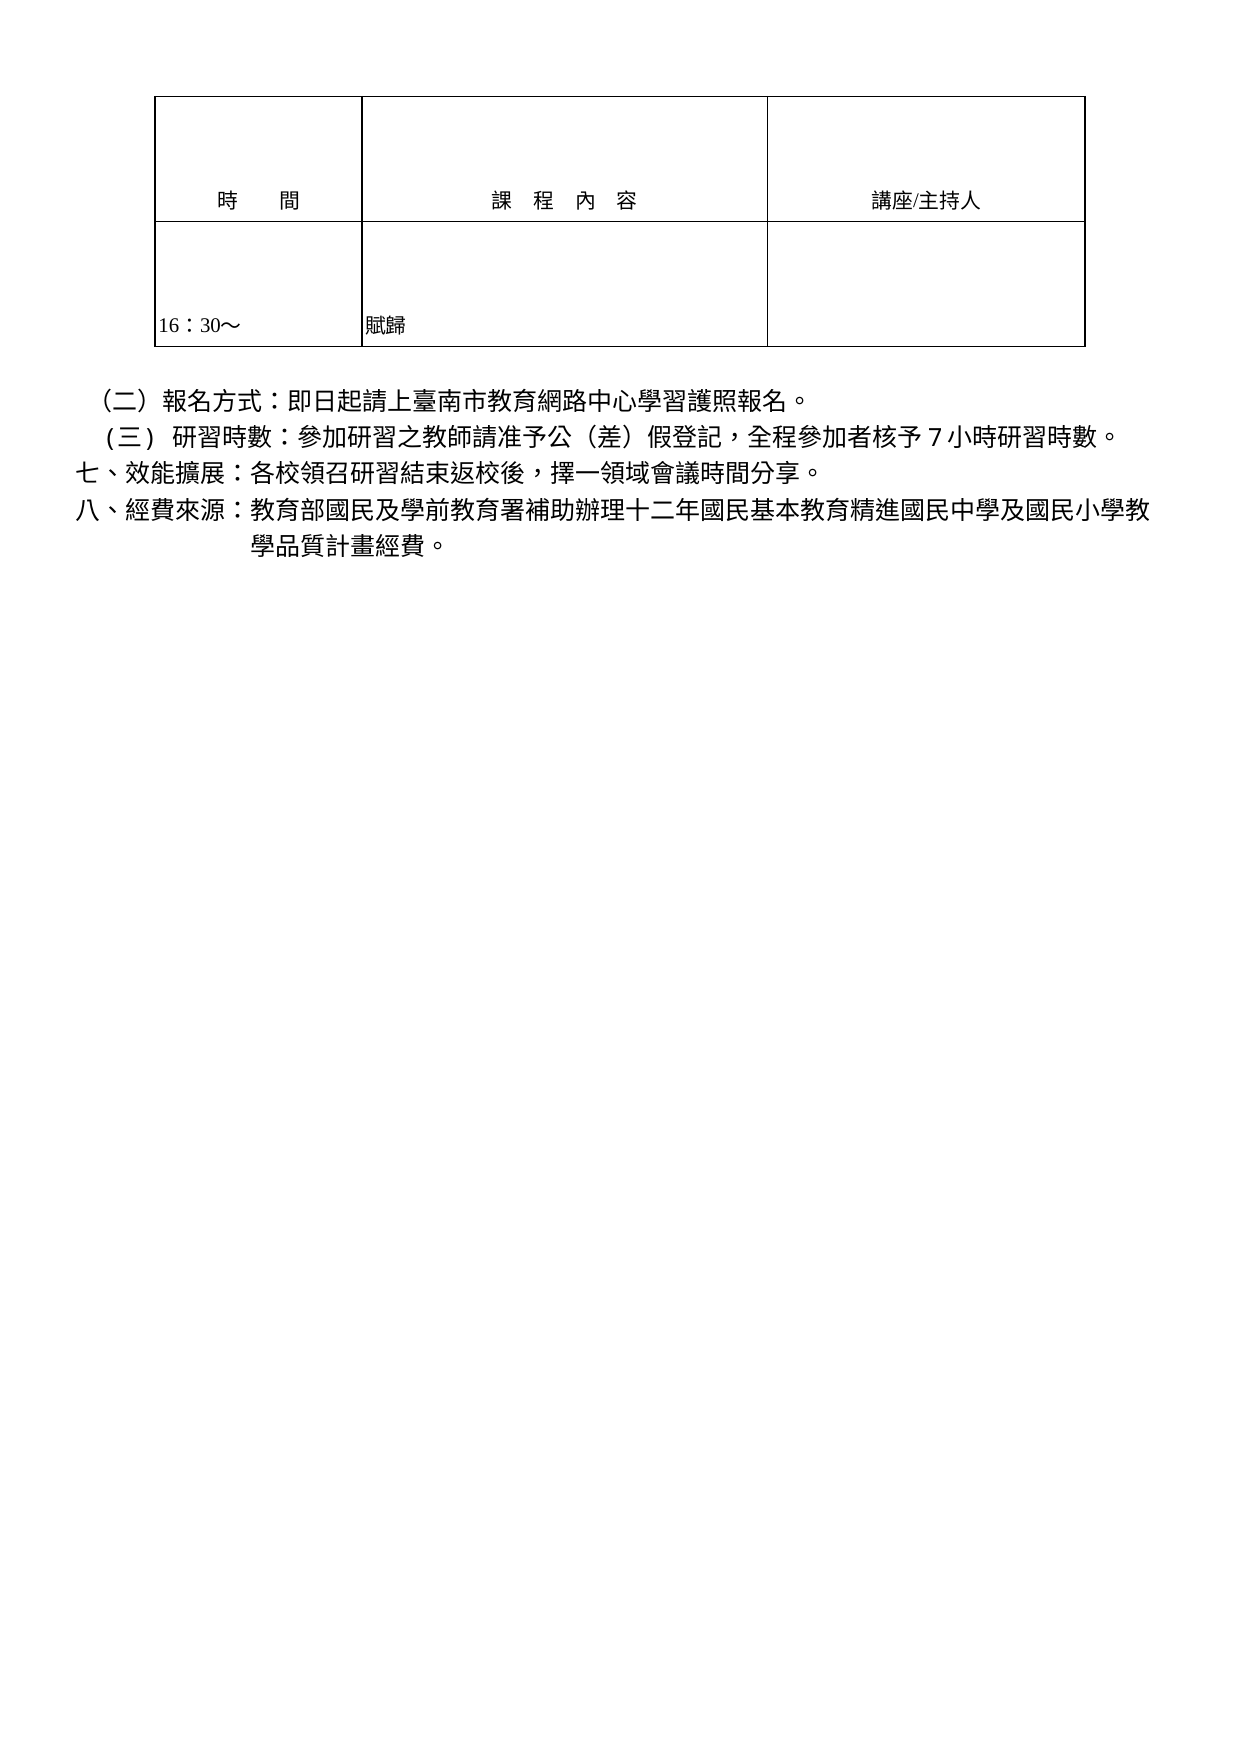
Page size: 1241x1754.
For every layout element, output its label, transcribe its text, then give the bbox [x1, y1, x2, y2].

text 八、經費來源：教育部國民及學前教育署補助辦理十二年國民基本教育精進國民中學及國民小學教學品質計畫經費。 [75, 490, 1165, 563]
table_header 課 程 內 容 [363, 97, 767, 221]
table_cell 16：30～ [156, 222, 361, 346]
table_cell [768, 222, 1084, 346]
text (三) 研習時數：參加研習之教師請准予公（差）假登記，全程參加者核予7小時研習時數。 [87, 418, 1165, 454]
text 七、效能擴展：各校領召研習結束返校後，擇一領域會議時間分享。 [75, 454, 1165, 490]
text （二）報名方式：即日起請上臺南市教育網路中心學習護照報名。 [87, 381, 1165, 418]
table_header 時 間 [156, 97, 361, 221]
table_header 講座/主持人 [768, 97, 1084, 221]
table_cell 賦歸 [363, 222, 767, 346]
